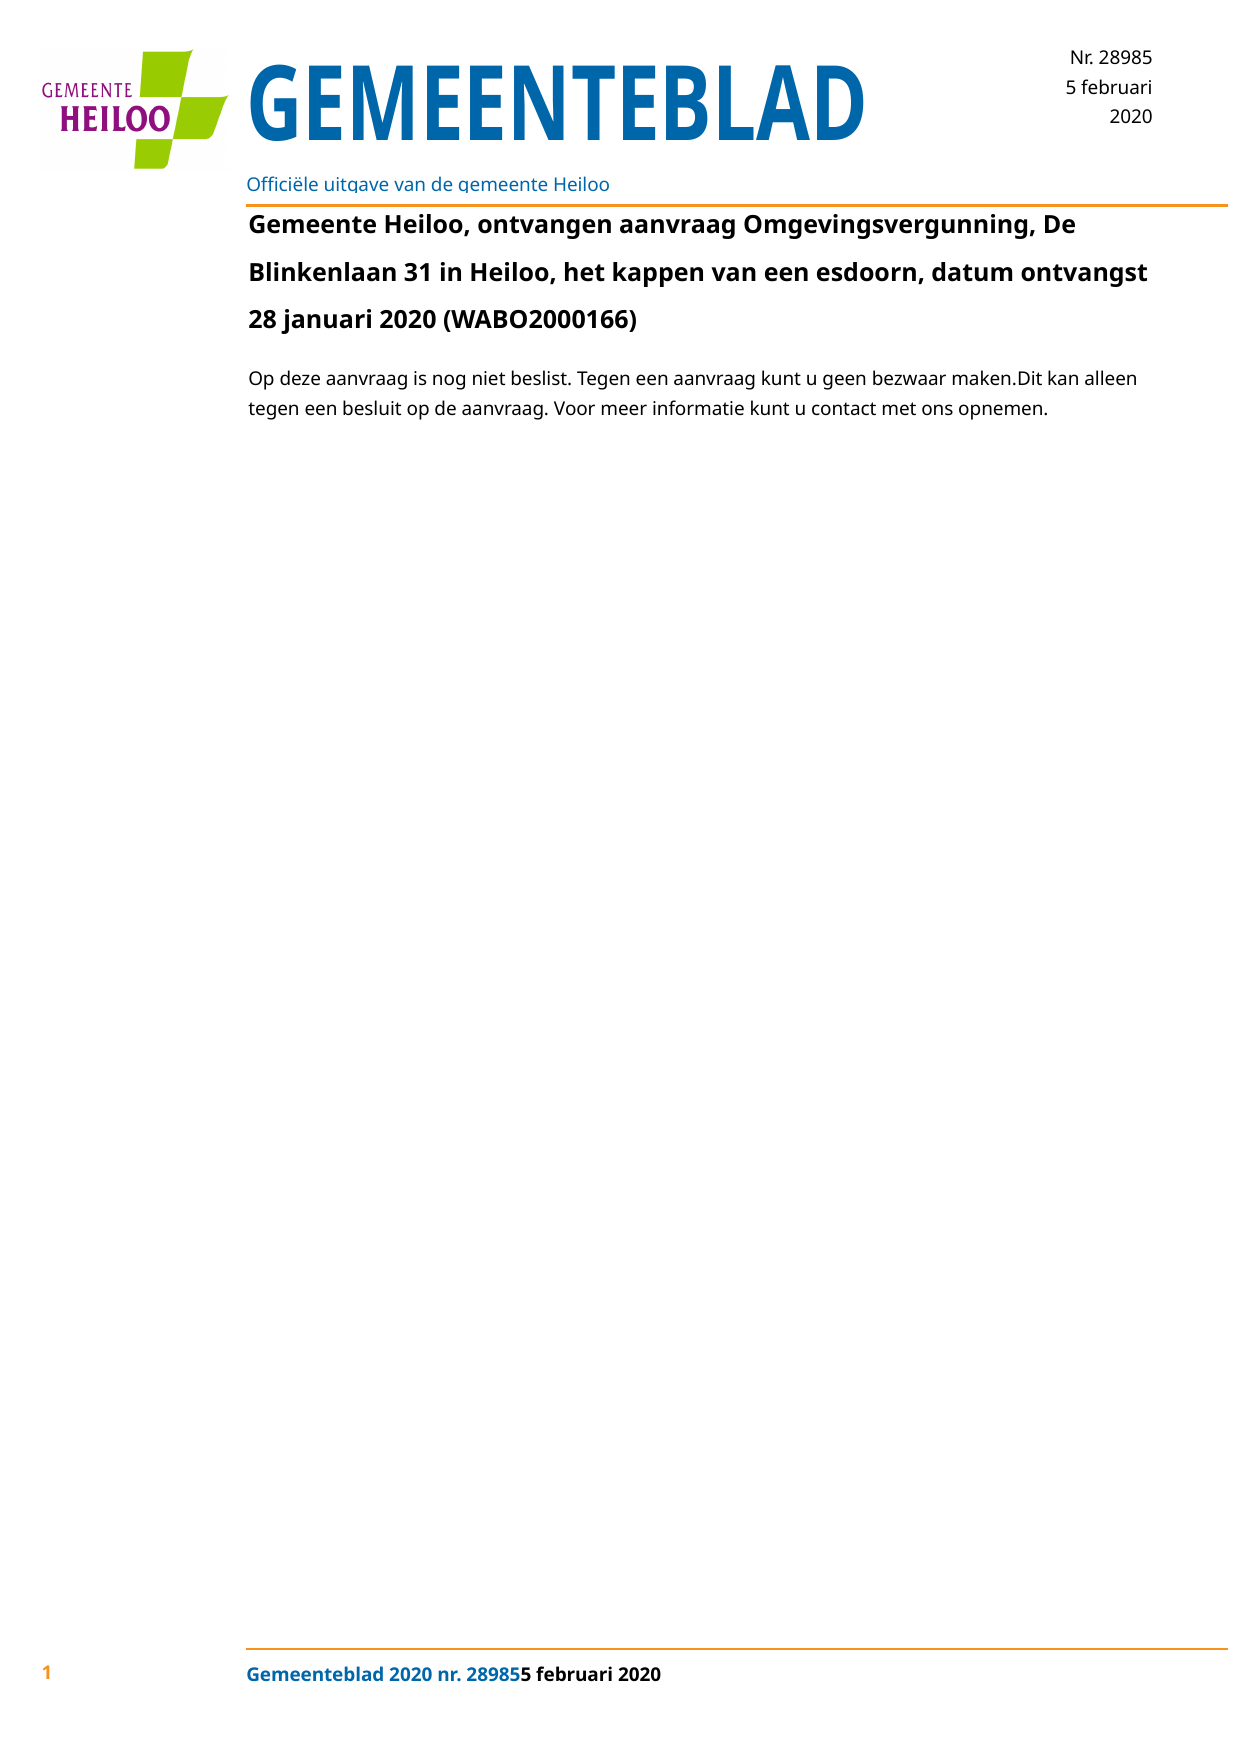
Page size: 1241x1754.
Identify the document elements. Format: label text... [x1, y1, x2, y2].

picture [41, 47, 231, 172]
text Op deze aanvraag is nog niet beslist. Tegen een aanvraag kunt u geen bezwaar maken.Dit kan alleen tegen een besluit op de aanvraag. Voor meer informatie kunt u contact met ons opnemen. [248, 366, 1152, 421]
text Gemeente Heiloo, ontvangen aanvraag Omgevingsvergunning, De Blinkenlaan 31 in Heiloo, het kappen van een esdoorn, datum ontvangst 28 januari 2020 (WABO2000166) [248, 207, 1152, 336]
